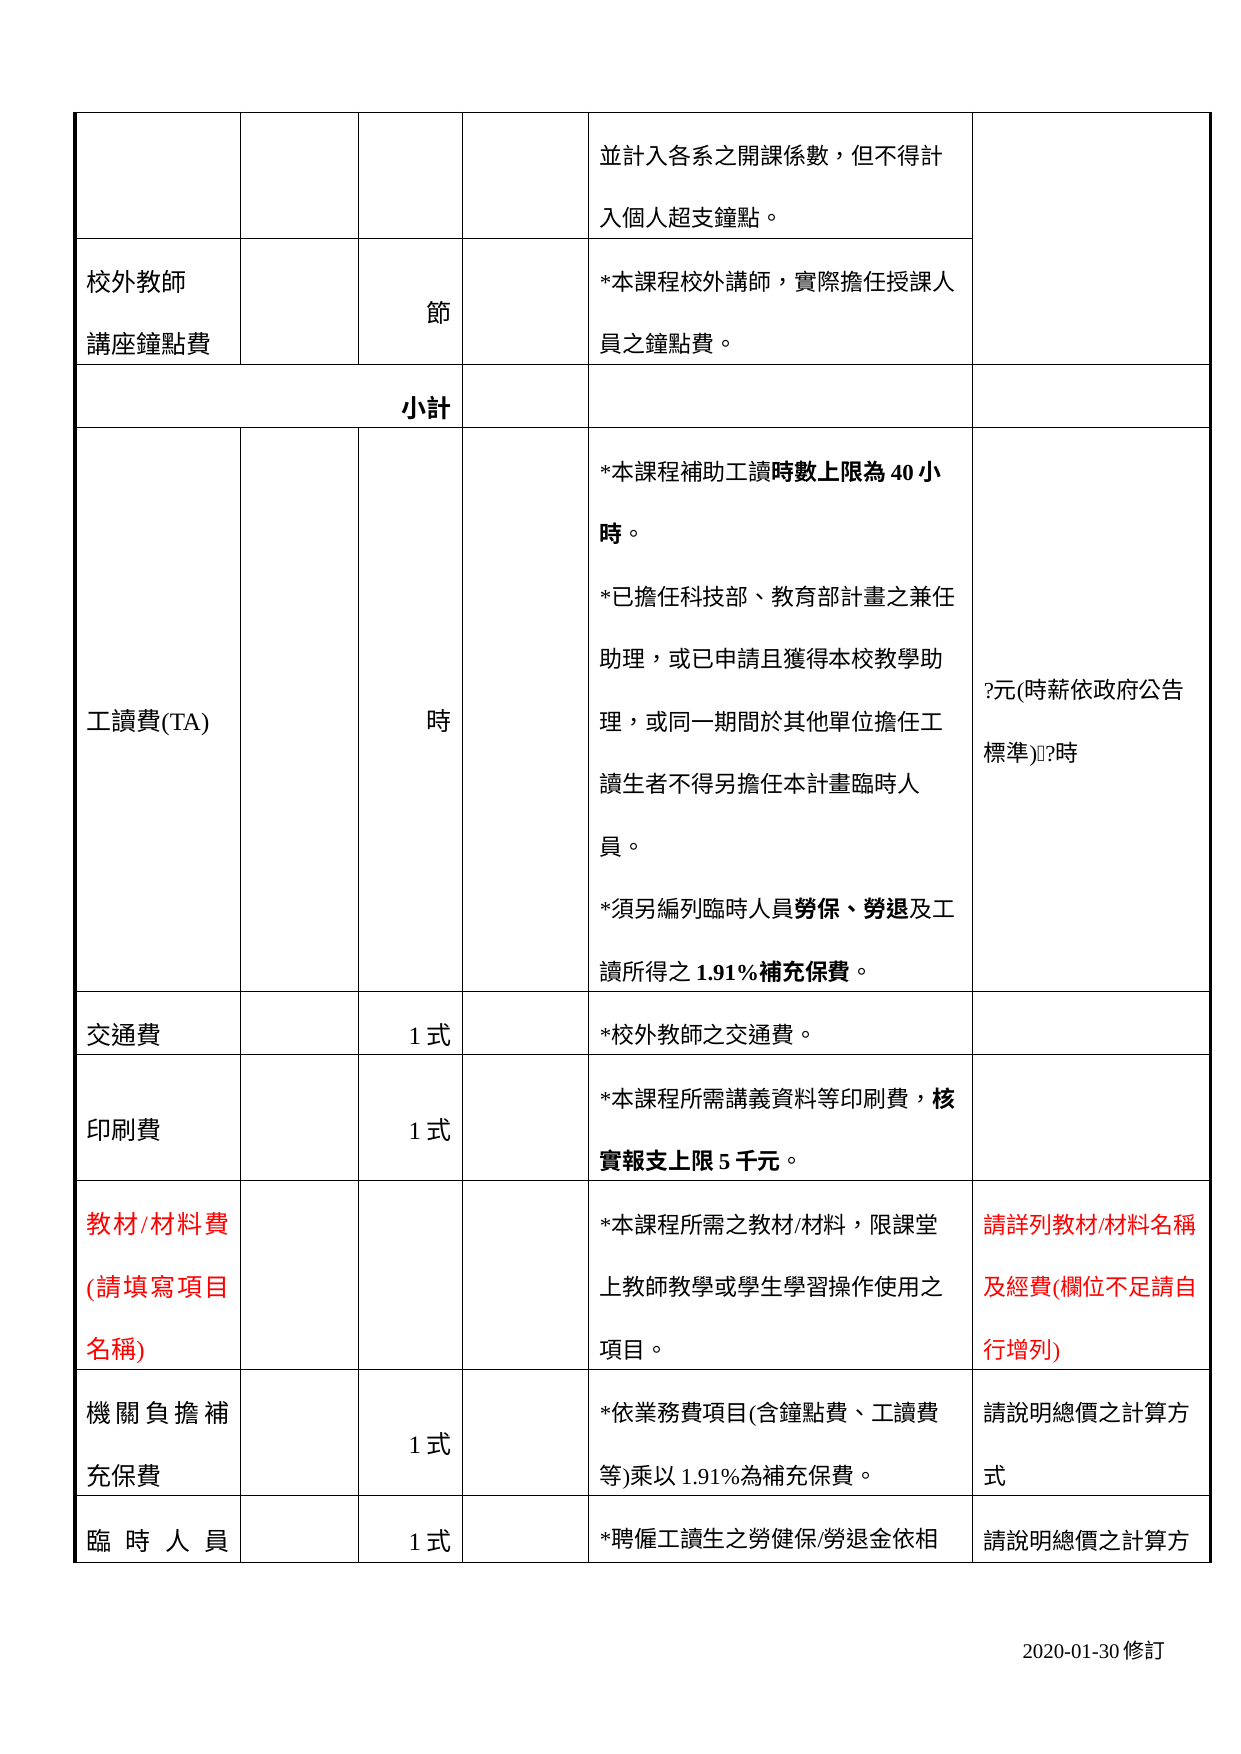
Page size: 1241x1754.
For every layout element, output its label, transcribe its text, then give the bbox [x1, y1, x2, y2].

table_cell 時 [359, 428, 462, 991]
table_cell *本課程所需講義資料等印刷費，核實報支上限5千元。 [589, 1055, 972, 1180]
table_cell [241, 1181, 358, 1369]
table_cell [77, 113, 240, 238]
table_cell 校外教師 講座鐘點費 [77, 239, 240, 364]
table_cell [241, 113, 358, 238]
table_cell *依業務費項目(含鐘點費、工讀費等)乘以1.91%為補充保費。 [589, 1370, 972, 1495]
table_cell [359, 1181, 462, 1369]
table_cell *本課程校外講師，實際擔任授課人員之鐘點費。 [589, 239, 972, 364]
table_cell *聘僱工讀生之勞健保/勞退金依相 [589, 1496, 972, 1562]
table_cell [973, 365, 1209, 427]
table_cell 臨時人員 [77, 1496, 240, 1562]
table_cell [463, 428, 588, 991]
table_cell [241, 239, 358, 364]
table_cell *本課程所需之教材/材料，限課堂上教師教學或學生學習操作使用之項目。 [589, 1181, 972, 1369]
table_cell [241, 1496, 358, 1562]
table_cell [973, 992, 1209, 1054]
table_cell 1式 [359, 1370, 462, 1495]
table_cell 小計 [77, 365, 462, 427]
table_cell [973, 1055, 1209, 1180]
table_cell 節 [359, 239, 462, 364]
table_cell [463, 1055, 588, 1180]
table_cell [463, 239, 588, 364]
table_cell [463, 113, 588, 238]
table_cell 教材/材料費(請填寫項目名稱) [77, 1181, 240, 1369]
table_cell 機關負擔補充保費 [77, 1370, 240, 1495]
table_cell [973, 113, 1209, 364]
table_cell [463, 992, 588, 1054]
table_cell 印刷費 [77, 1055, 240, 1180]
table_cell [463, 1181, 588, 1369]
table_cell 1式 [359, 1055, 462, 1180]
table_cell [359, 113, 462, 238]
table_cell [463, 365, 588, 427]
table_cell ?元(時薪依政府公告標準)?時 [973, 428, 1209, 991]
table_cell 工讀費(TA) [77, 428, 240, 991]
table_cell 請說明總價之計算方 [973, 1496, 1209, 1562]
table_cell 請詳列教材/材料名稱及經費(欄位不足請自行增列) [973, 1181, 1209, 1369]
table_cell 1式 [359, 992, 462, 1054]
table_cell [241, 992, 358, 1054]
table_cell [241, 1055, 358, 1180]
table_cell *本課程補助工讀時數上限為40小時。 *已擔任科技部、教育部計畫之兼任助理，或已申請且獲得本校教學助理，或同一期間於其他單位擔任工讀生者不得另擔任本計畫臨時人員。 *須另編列臨時人員勞保、勞退及工讀所得之1.91%補充保費。 [589, 428, 972, 991]
table_cell [463, 1370, 588, 1495]
table_cell 並計入各系之開課係數，但不得計入個人超支鐘點。 [589, 113, 972, 238]
table_cell 交通費 [77, 992, 240, 1054]
table_cell 1式 [359, 1496, 462, 1562]
table_cell [241, 1370, 358, 1495]
table_cell [463, 1496, 588, 1562]
table_cell *校外教師之交通費。 [589, 992, 972, 1054]
table_cell [241, 428, 358, 991]
table_cell 請說明總價之計算方式 [973, 1370, 1209, 1495]
table_cell [589, 365, 972, 427]
